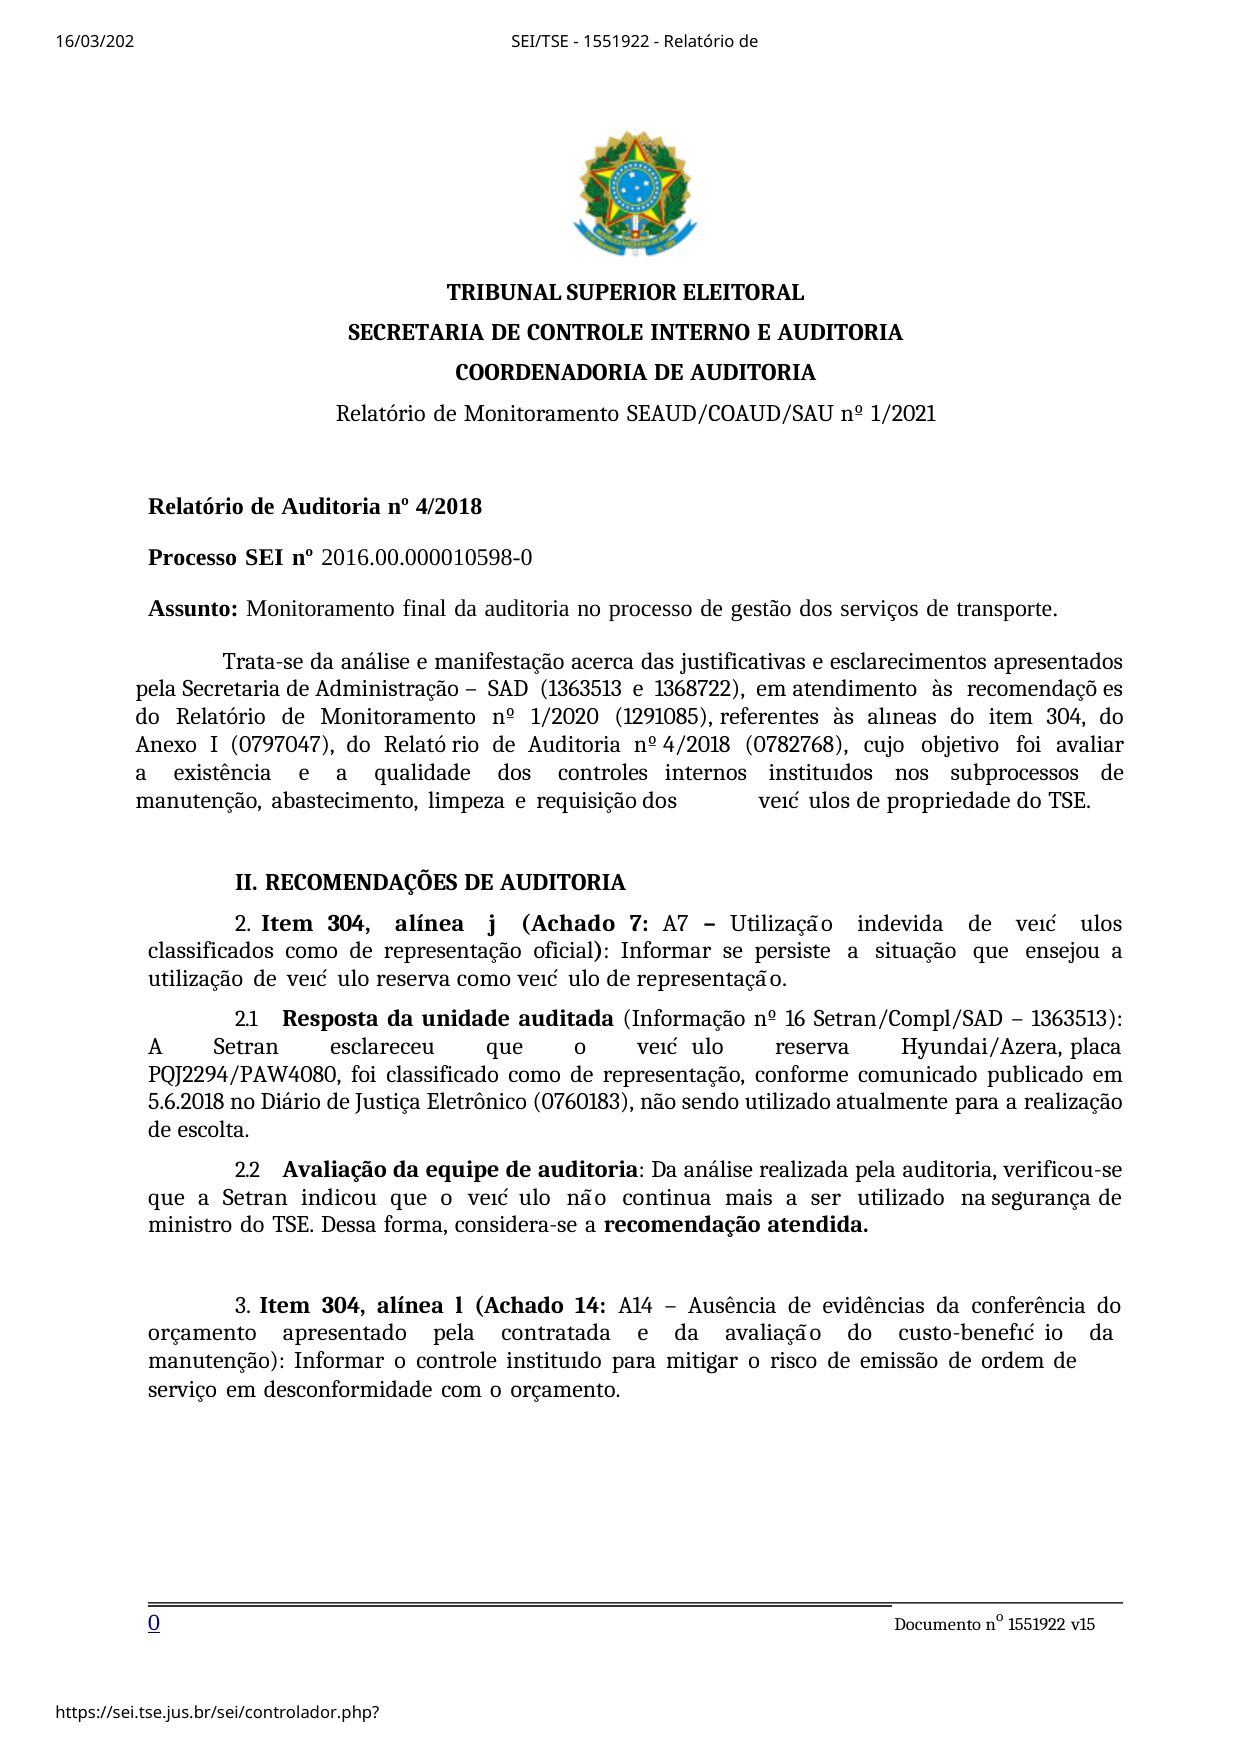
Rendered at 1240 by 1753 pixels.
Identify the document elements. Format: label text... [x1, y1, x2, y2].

text serviço em desconformidade com o orçamento. [148, 1376, 1135, 1404]
list Avaliação da equipe de auditoria: Da análise realizada pela auditoria, verificou-se que a Setran indicou que o veıć ulo não continua mais a ser utilizado na segurança de ministro do TSE. Dessa forma, considera-se a recomendação atendida. [148, 1156, 1122, 1239]
text Trata-se da análise e manifestação acerca das justificativas e esclarecimentos apresentados pela Secretaria de Administração – SAD (1363513 e 1368722), em atendimento às recomendaçõ es do Relatório de Monitoramento nº 1/2020 (1291085), referentes às alıneas do item 304, do Anexo I (0797047), do Relató rio de Auditoria nº 4/2018 (0782768), cujo objetivo foi avaliar a existência e a qualidade dos controles internos instituıdos nos subprocessos de manutenção, abastecimento, limpeza e requisição dos veıć ulos de propriedade do TSE. [135, 647, 1124, 814]
text Relatório de Monitoramento SEAUD/COAUD/SAU nº 1/2021 [315, 400, 955, 427]
subtitle II. RECOMENDAÇÕES DE AUDITORIA [235, 868, 1135, 896]
text Relatório de Auditoria nº 4/2018 Processo SEI nº 2016.00.000010598-0 [148, 492, 569, 571]
list Item 304, alínea l (Achado 14: A14 – Ausência de evidências da conferência do orçamento apresentado pela contratada e da avaliação do custo-benefıć io da [148, 1291, 1122, 1347]
text manutenção): Informar o controle instituıdo para mitigar o risco de emissão de ordem de [148, 1347, 1135, 1375]
list Resposta da unidade auditada (Informação nº 16 Setran/Compl/SAD – 1363513): A Setran esclareceu que o veıć ulo reserva Hyundai/Azera, placa PQJ2294/PAW4080, foi classificado como de representação, conforme comunicado publicado em 5.6.2018 no Diário de Justiça Eletrônico (0760183), não sendo utilizado atualmente para a realização de escolta. [148, 1005, 1123, 1144]
text Assunto: Monitoramento final da auditoria no processo de gestão dos serviços de transporte. [148, 594, 1135, 622]
list Item 304, alínea j (Achado 7: A7 – Utilização indevida de veıć ulos classificados como de representação oficial): Informar se persiste a situação que ensejou a utilização de veıć ulo reserva como veıć ulo de representação. [148, 909, 1123, 993]
text COORDENADORIA DE AUDITORIA [315, 359, 956, 386]
subtitle TRIBUNAL SUPERIOR ELEITORAL SECRETARIA DE CONTROLE INTERNO E AUDITORIA [348, 278, 927, 346]
